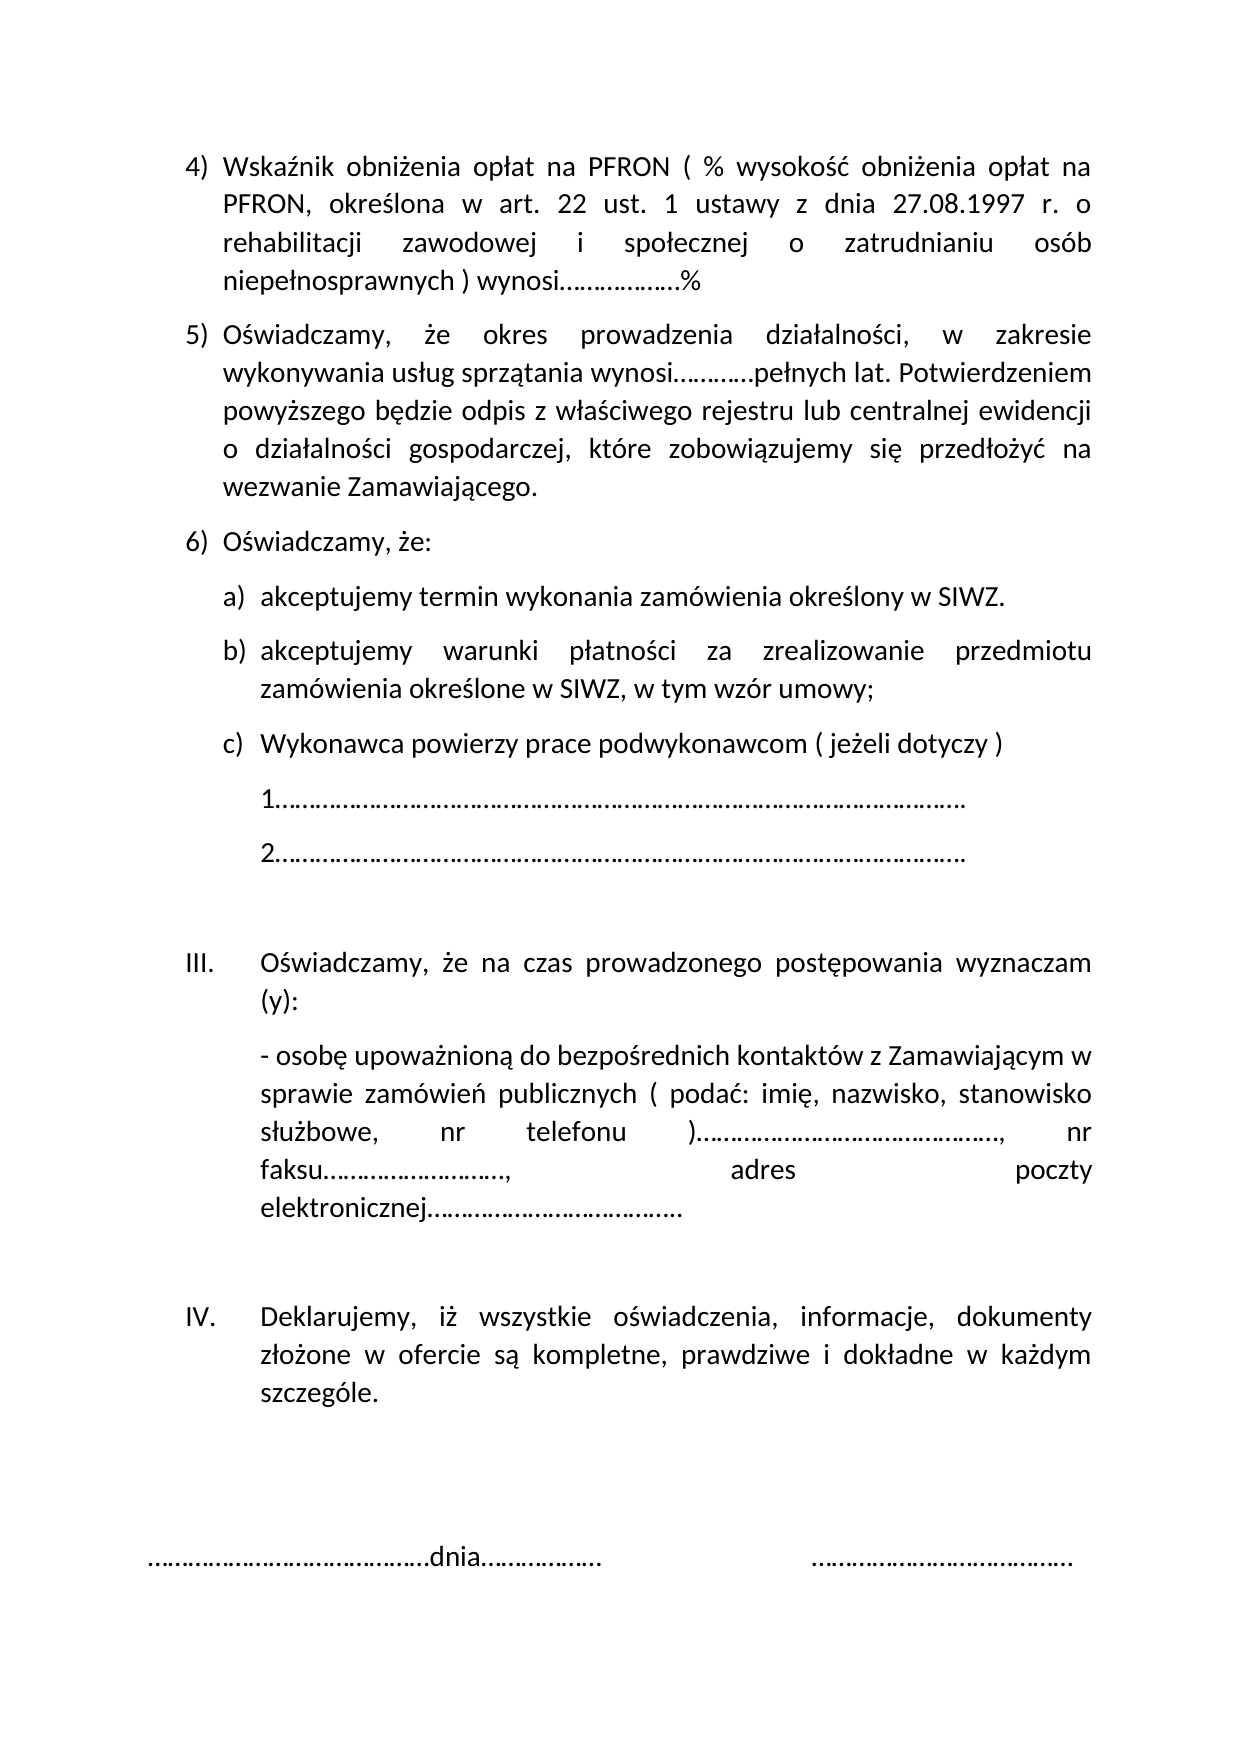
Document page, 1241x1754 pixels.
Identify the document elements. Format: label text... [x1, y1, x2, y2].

list Oświadczamy, że: [185, 523, 1093, 559]
list 2…………………………………………………………………………………………. [260, 834, 1093, 870]
list Deklarujemy, iż wszystkie oświadczenia, informacje, dokumenty złożone w ofercie są kompletne, prawdziwe i dokładne w każdym szczególe. [185, 1298, 1093, 1410]
list 1…………………………………………………………………………………………. [260, 780, 1093, 816]
list Wskaźnik obniżenia opłat na PFRON ( % wysokość obniżenia opłat na PFRON, określona w art. 22 ust. 1 ustawy z dnia 27.08.1997 r. o rehabilitacji zawodowej i społecznej o zatrudnianiu osób niepełnosprawnych ) wynosi………………% [185, 148, 1093, 297]
list Wykonawca powierzy prace podwykonawcom ( jeżeli dotyczy ) [223, 725, 1093, 761]
list akceptujemy termin wykonania zamówienia określony w SIWZ. [223, 578, 1093, 613]
text ……………………………………dnia……………… ………………………………… [148, 1538, 1093, 1574]
list - osobę upoważnioną do bezpośrednich kontaktów z Zamawiającym w sprawie zamówień publicznych ( podać: imię, nazwisko, stanowisko służbowe, nr telefonu )………………………………………, nr faksu………………………, adres poczty elektronicznej……………………………….. [260, 1037, 1093, 1224]
list Oświadczamy, że okres prowadzenia działalności, w zakresie wykonywania usług sprzątania wynosi…………pełnych lat. Potwierdzeniem powyższego będzie odpis z właściwego rejestru lub centralnej ewidencji o działalności gospodarczej, które zobowiązujemy się przedłożyć na wezwanie Zamawiającego. [185, 316, 1093, 504]
list Oświadczamy, że na czas prowadzonego postępowania wyznaczam (y): [185, 944, 1093, 1018]
list akceptujemy warunki płatności za zrealizowanie przedmiotu zamówienia określone w SIWZ, w tym wzór umowy; [223, 632, 1093, 706]
